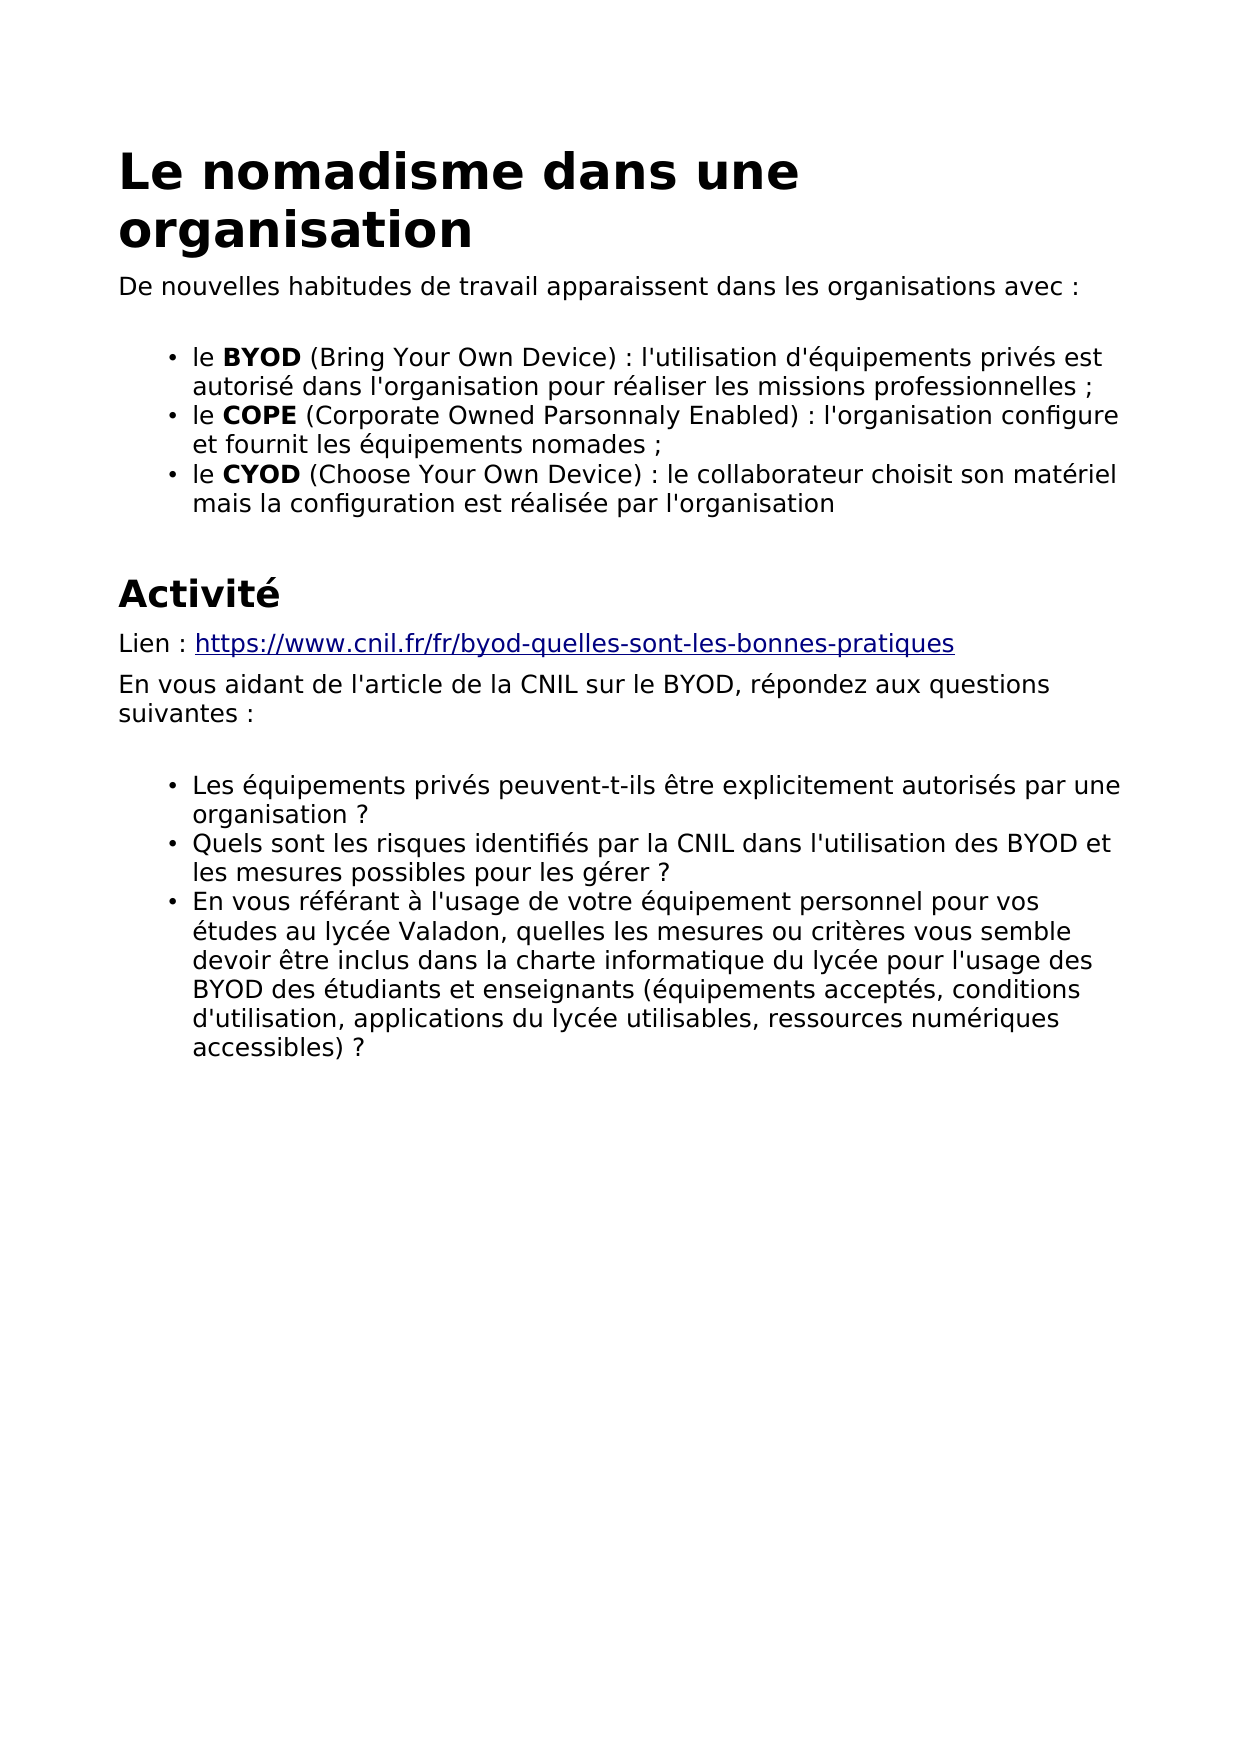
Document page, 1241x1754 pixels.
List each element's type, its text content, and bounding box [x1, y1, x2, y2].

subtitle Activité [118, 573, 1122, 616]
text En vous aidant de l'article de la CNIL sur le BYOD, répondez aux questions suivantes : [118, 671, 1122, 729]
list Quels sont les risques identifiés par la CNIL dans l'utilisation des BYOD et les mesures possibles pour les gérer ? [177, 829, 1122, 887]
list le CYOD (Choose Your Own Device) : le collaborateur choisit son matériel mais la configuration est réalisée par l'organisation [177, 460, 1122, 518]
text Lien : https://www.cnil.fr/fr/byod-quelles-sont-les-bonnes-pratiques [118, 629, 1122, 658]
list le BYOD (Bring Your Own Device) : l'utilisation d'équipements privés est autorisé dans l'organisation pour réaliser les missions professionnelles ; [177, 343, 1122, 402]
list En vous référant à l'usage de votre équipement personnel pour vos études au lycée Valadon, quelles les mesures ou critères vous semble devoir être inclus dans la charte informatique du lycée pour l'usage des BYOD des étudiants et enseignants (équipements acceptés, conditions d'utilisation, applications du lycée utilisables, ressources numériques accessibles) ? [177, 887, 1122, 1062]
subtitle Le nomadisme dans une organisation [118, 143, 1122, 259]
list Les équipements privés peuvent-t-ils être explicitement autorisés par une organisation ? [177, 771, 1122, 829]
list le COPE (Corporate Owned Parsonnaly Enabled) : l'organisation configure et fournit les équipements nomades ; [177, 402, 1122, 460]
text De nouvelles habitudes de travail apparaissent dans les organisations avec : [118, 272, 1122, 301]
